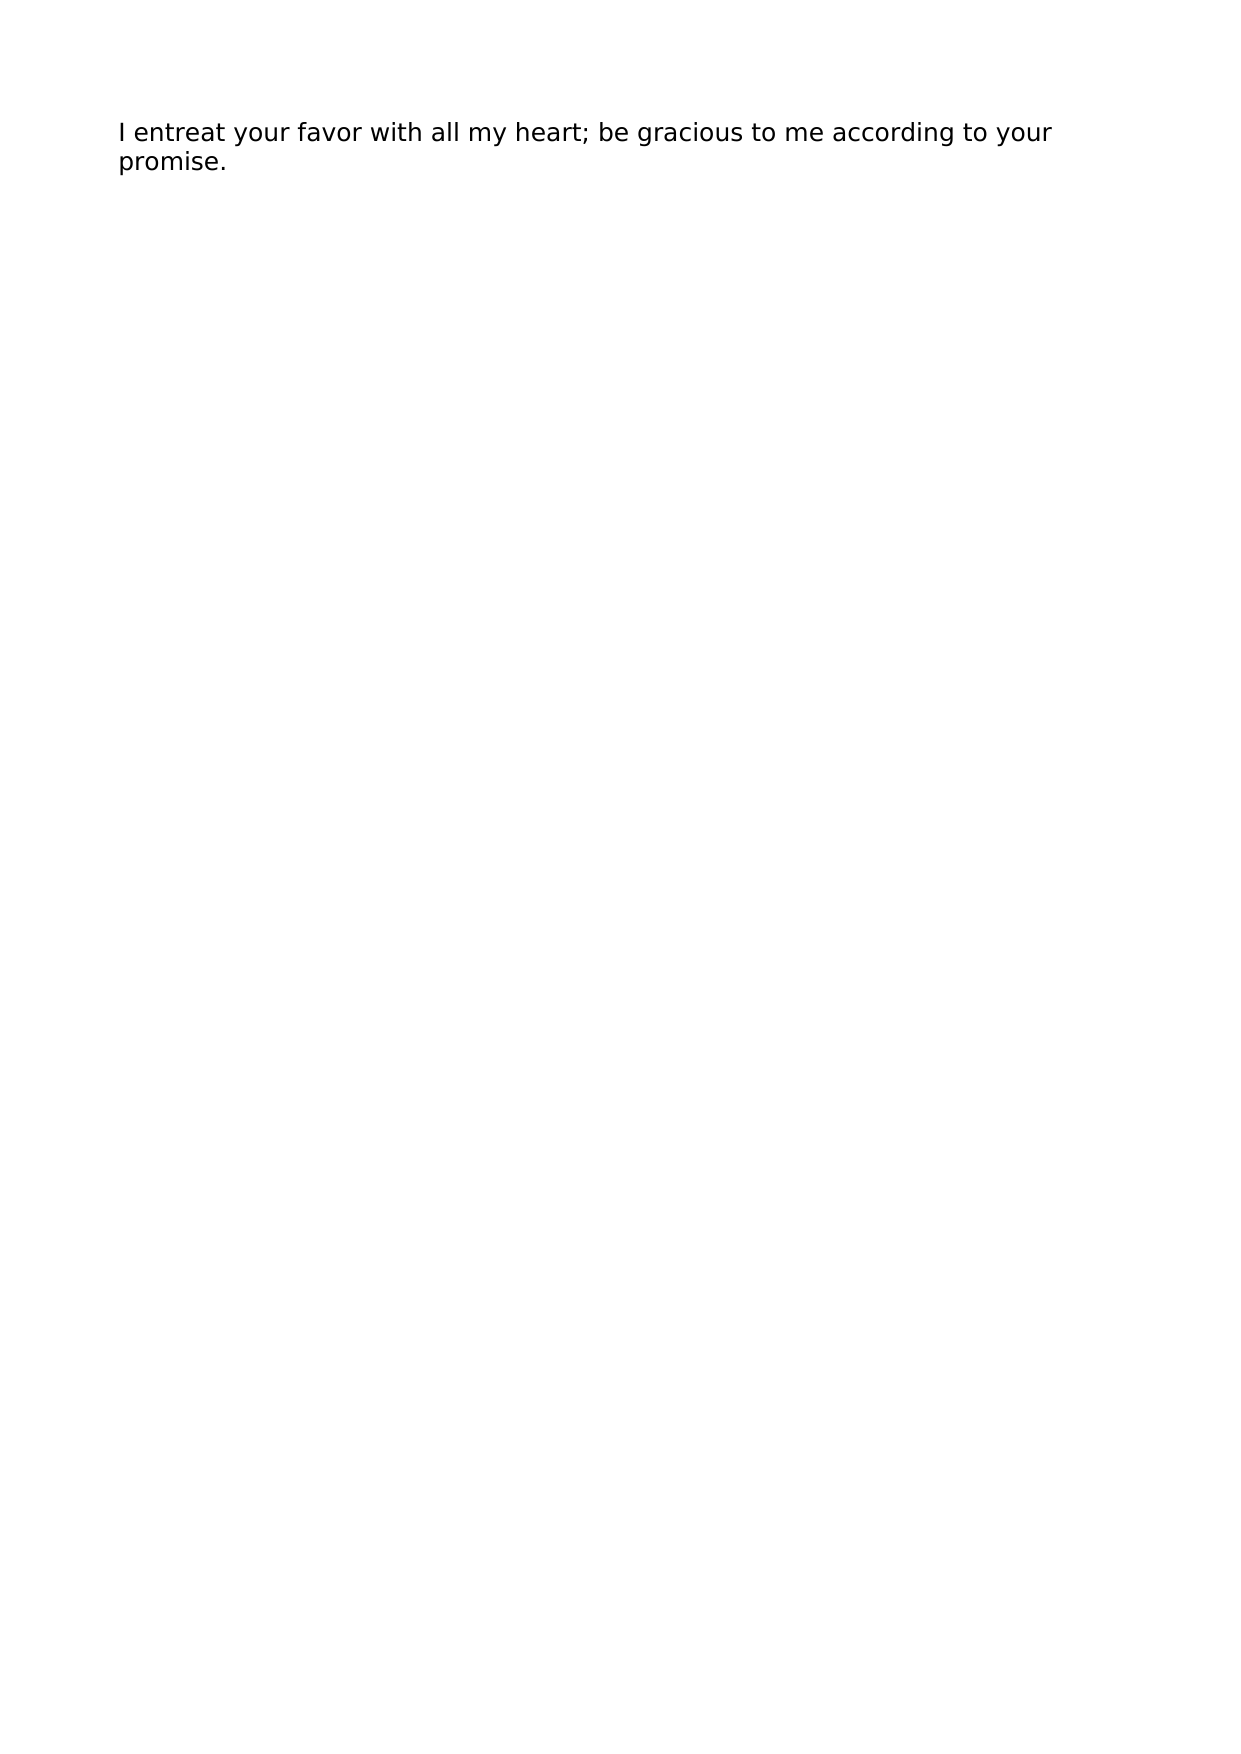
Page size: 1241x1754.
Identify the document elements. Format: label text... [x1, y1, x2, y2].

text I entreat your favor with all my heart; be gracious to me according to your promise. [118, 118, 1122, 176]
